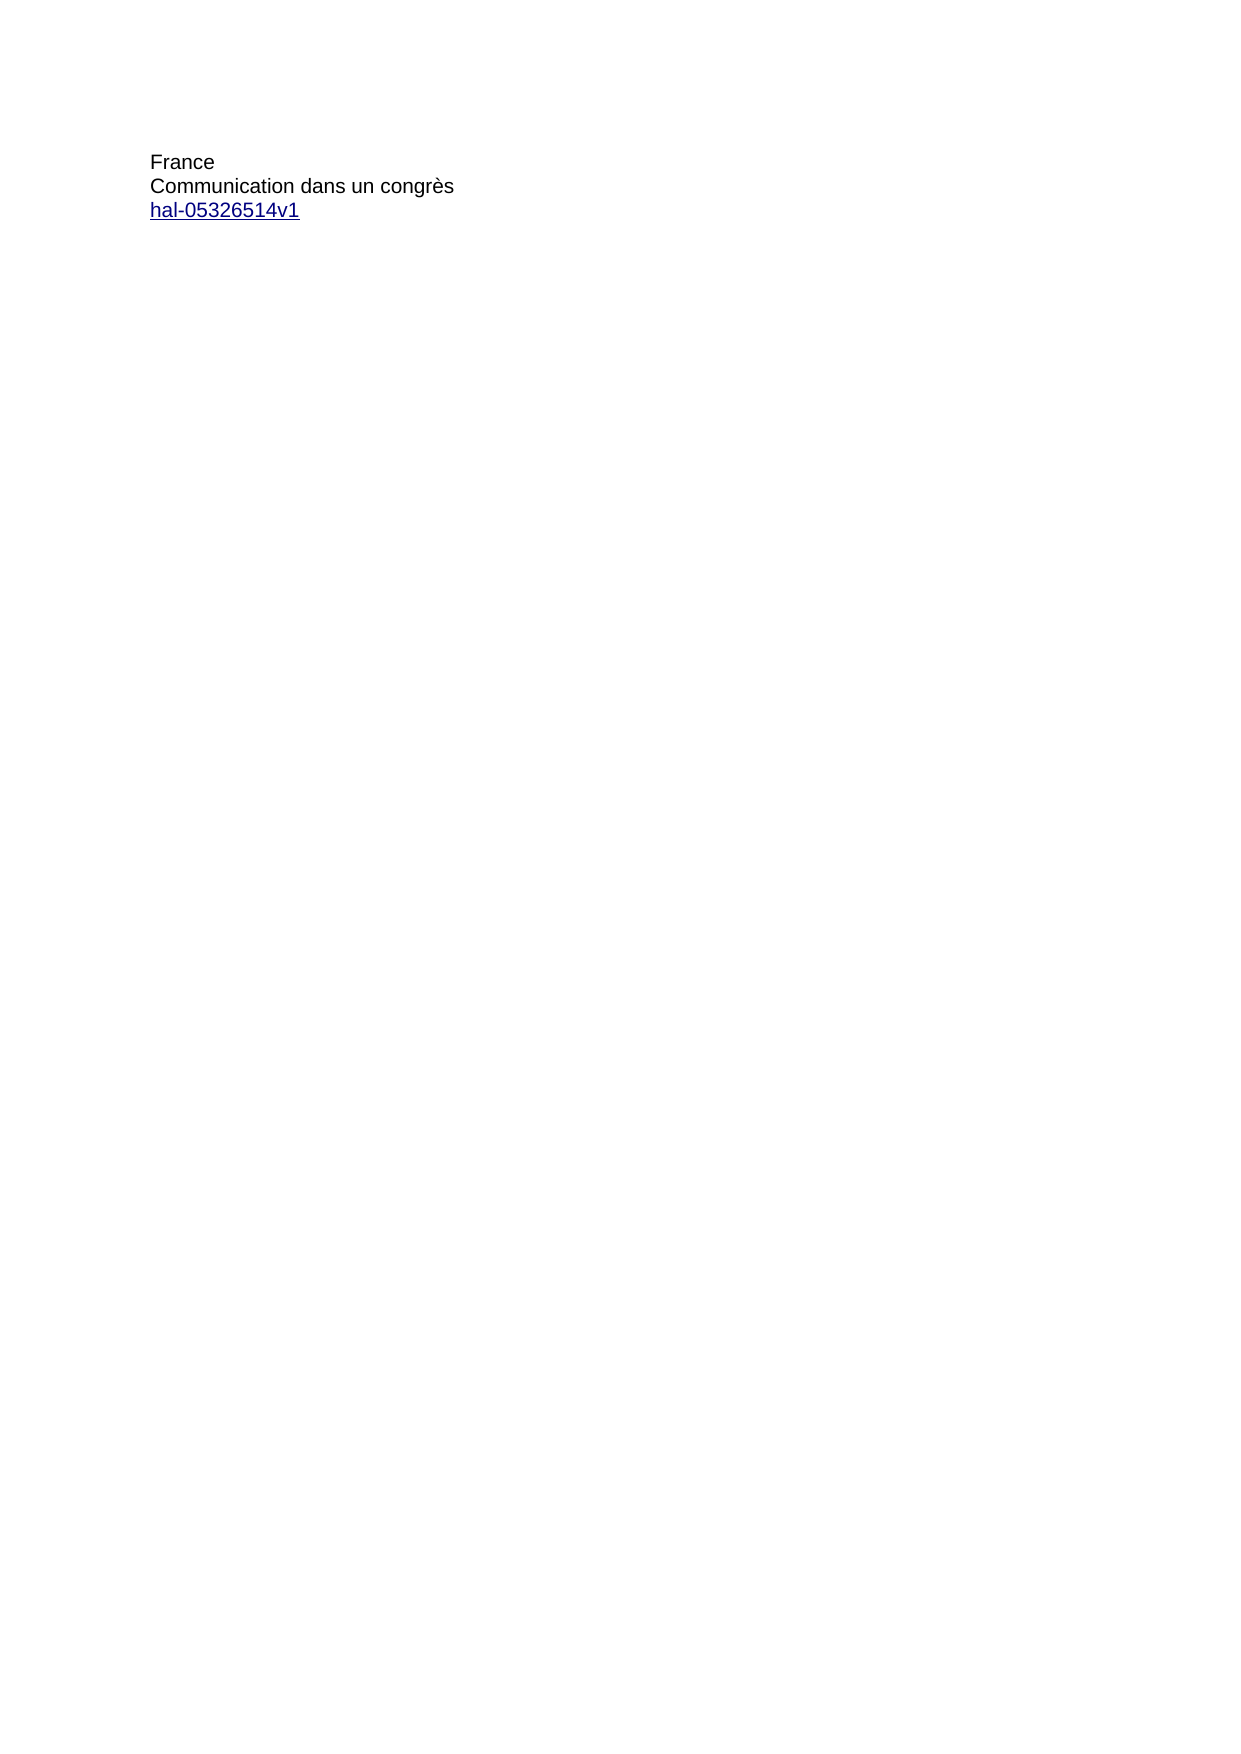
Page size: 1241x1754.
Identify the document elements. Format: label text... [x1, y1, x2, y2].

table_cell Être et rester dominant·es. Adaptations au changement global à Los Angeles et au Cap Juliana Mazzucotelli Séminaire Quand les riches s’adaptent. Changements et environnements urbain, Laboratoire Environnement Villes et Société (UMR 5600), École Normale Supérieure de Lyon, Sep 2023, Lyon, France Communication dans un congrès hal-05326514v1 [150, 150, 1090, 222]
